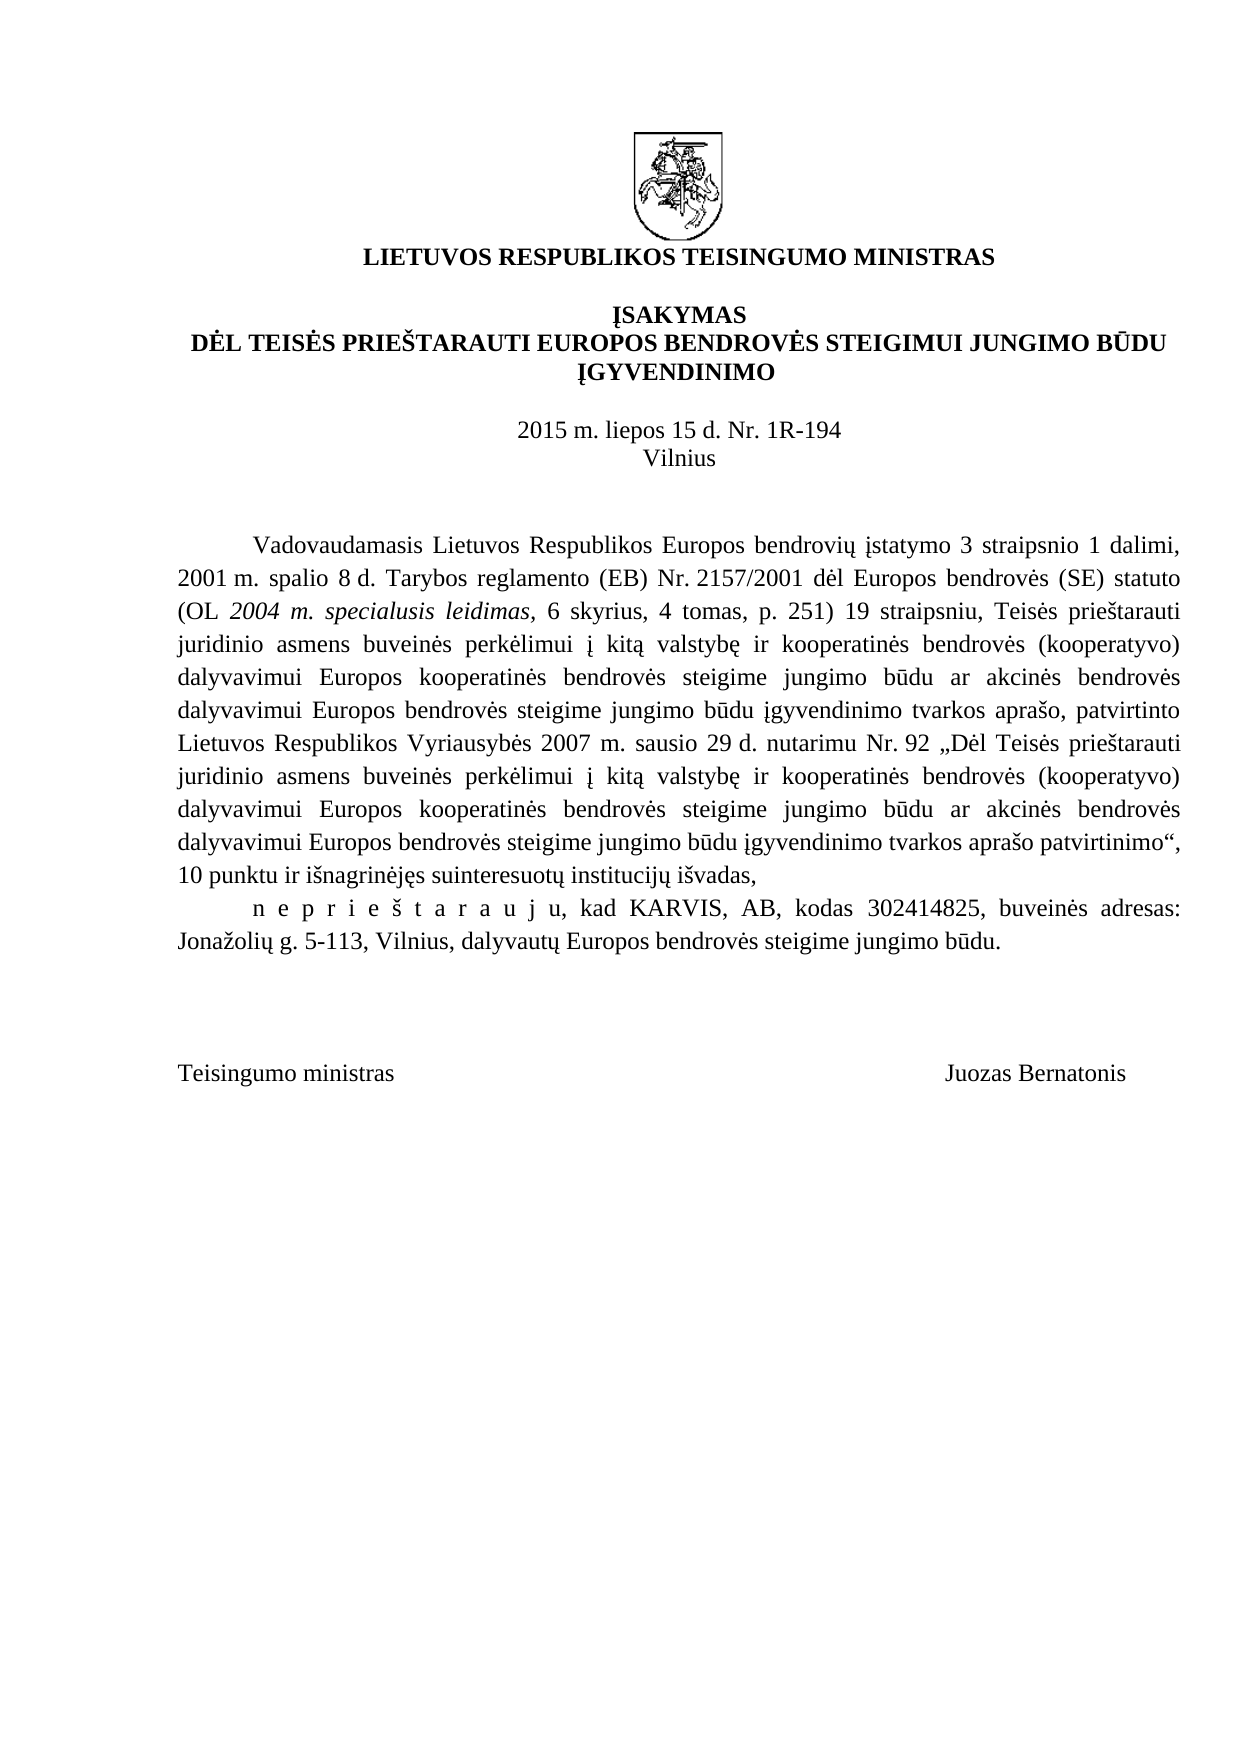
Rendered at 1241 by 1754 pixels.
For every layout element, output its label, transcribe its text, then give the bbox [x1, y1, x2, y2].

text Vilnius [177, 443, 1181, 472]
text n e p r i e š t a r a u j u, kad KARVIS, AB, kodas 302414825, buveinės adresas: Jonažolių g. 5-113, Vilnius, dalyvautų Europos bendrovės steigime jungimo būdu. [177, 893, 1181, 955]
text ĮSAKYMAS [177, 300, 1181, 328]
text Vadovaudamasis Lietuvos Respublikos Europos bendrovių įstatymo 3 straipsnio 1 dalimi, 2001 m. spalio 8 d. Tarybos reglamento (EB) Nr. 2157/2001 dėl Europos bendrovės (SE) statuto (OL 2004 m. specialusis leidimas, 6 skyrius, 4 tomas, p. 251) 19 straipsniu, Teisės prieštarauti juridinio asmens buveinės perkėlimui į kitą valstybę ir kooperatinės bendrovės (kooperatyvo) dalyvavimui Europos kooperatinės bendrovės steigime jungimo būdu ar akcinės bendrovės dalyvavimui Europos bendrovės steigime jungimo būdu įgyvendinimo tvarkos aprašo, patvirtinto Lietuvos Respublikos Vyriausybės 2007 m. sausio 29 d. nutarimu Nr. 92 „Dėl Teisės prieštarauti juridinio asmens buveinės perkėlimui į kitą valstybę ir kooperatinės bendrovės (kooperatyvo) dalyvavimui Europos kooperatinės bendrovės steigime jungimo būdu ar akcinės bendrovės dalyvavimui Europos bendrovės steigime jungimo būdu įgyvendinimo tvarkos aprašo patvirtinimo“, 10 punktu ir išnagrinėjęs suinteresuotų institucijų išvadas, [177, 530, 1181, 889]
text Teisingumo ministras Juozas Bernatonis [177, 1058, 1181, 1087]
text LIETUVOS RESPUBLIKOS TEISINGUMO MINISTRAS [177, 242, 1181, 271]
text DĖL TEISĖS PRIEŠTARAUTI EUROPOS BENDROVĖS STEIGIMUI JUNGIMO BŪDU ĮGYVENDINIMO [177, 328, 1181, 386]
text 2015 m. liepos 15 d. Nr. 1R-194 [177, 415, 1181, 443]
